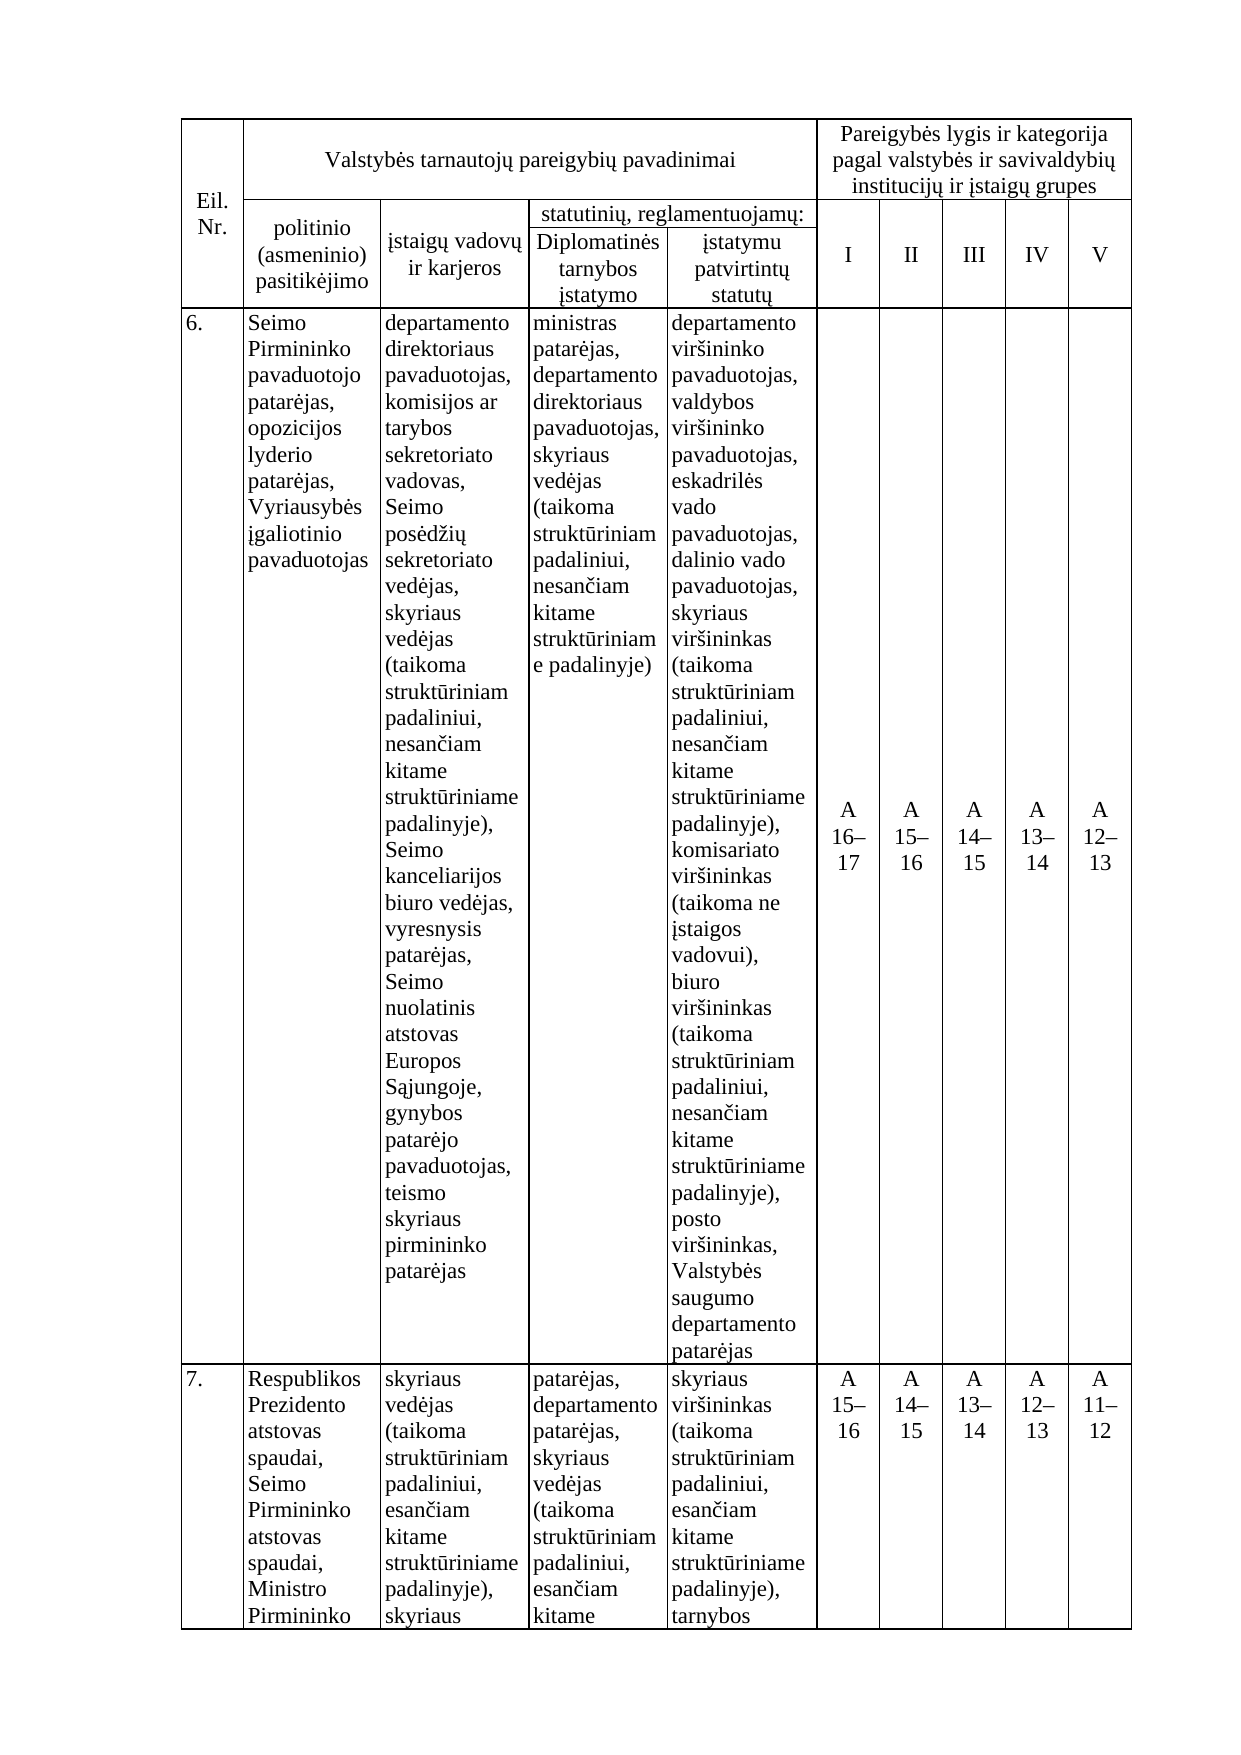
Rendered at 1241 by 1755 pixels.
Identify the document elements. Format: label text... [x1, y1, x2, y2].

table_cell A 12–13 [1006, 1365, 1068, 1628]
table_cell skyriaus vedėjas (taikoma struktūriniam padaliniui, esančiam kitame struktūriniame padalinyje), skyriaus [381, 1365, 528, 1628]
table_cell A 16–17 [818, 309, 879, 1363]
table_cell skyriaus viršininkas (taikoma struktūriniam padaliniui, esančiam kitame struktūriniame padalinyje), tarnybos [668, 1365, 816, 1628]
table_cell III [943, 200, 1005, 307]
table_cell ministras patarėjas, departamento direktoriaus pavaduotojas, skyriaus vedėjas (taikoma struktūriniam padaliniui, nesančiam kitame struktūriniame padalinyje) [530, 309, 667, 1363]
table_cell Seimo Pirmininko pavaduotojo patarėjas, opozicijos lyderio patarėjas, Vyriausybės įgaliotinio pavaduotojas [244, 309, 380, 1363]
table_cell V [1069, 200, 1131, 307]
table_cell A 15–16 [880, 309, 942, 1363]
table_cell A 14–15 [943, 309, 1005, 1363]
table_cell IV [1006, 200, 1068, 307]
table_cell I [818, 200, 879, 307]
table_cell departamento direktoriaus pavaduotojas, komisijos ar tarybos sekretoriato vadovas, Seimo posėdžių sekretoriato vedėjas, skyriaus vedėjas (taikoma struktūriniam padaliniui, nesančiam kitame struktūriniame padalinyje), Seimo kanceliarijos biuro vedėjas, vyresnysis patarėjas, Seimo nuolatinis atstovas Europos Sąjungoje, gynybos patarėjo pavaduotojas, teismo skyriaus pirmininko patarėjas [381, 309, 528, 1363]
table_cell A 13–14 [943, 1365, 1005, 1628]
table_cell Diplomatinės tarnybos įstatymo [530, 228, 667, 307]
table_header Eil. Nr. [182, 120, 243, 307]
table_cell A 15–16 [818, 1365, 879, 1628]
table_cell patarėjas, departamento patarėjas, skyriaus vedėjas (taikoma struktūriniam padaliniui, esančiam kitame [530, 1365, 667, 1628]
table_cell A 12–13 [1069, 309, 1131, 1363]
table_cell statutinių, reglamentuojamų: [530, 200, 816, 227]
table_header Valstybės tarnautojų pareigybių pavadinimai [244, 120, 816, 199]
table_cell Respublikos Prezidento atstovas spaudai, Seimo Pirmininko atstovas spaudai, Ministro Pirmininko [244, 1365, 380, 1628]
table_cell 7. [182, 1365, 243, 1628]
table_cell A 13–14 [1006, 309, 1068, 1363]
table_cell politinio (asmeninio) pasitikėjimo [244, 200, 380, 307]
table_cell II [880, 200, 942, 307]
table_cell 6. [182, 309, 243, 1363]
table_header Pareigybės lygis ir kategorija pagal valstybės ir savivaldybių institucijų ir įstaigų grupes [818, 120, 1131, 199]
table_cell įstatymu patvirtintų statutų [668, 228, 816, 307]
table_cell A 14–15 [880, 1365, 942, 1628]
table_cell įstaigų vadovų ir karjeros [381, 200, 528, 307]
table_cell departamento viršininko pavaduotojas, valdybos viršininko pavaduotojas, eskadrilės vado pavaduotojas, dalinio vado pavaduotojas, skyriaus viršininkas (taikoma struktūriniam padaliniui, nesančiam kitame struktūriniame padalinyje), komisariato viršininkas (taikoma ne įstaigos vadovui), biuro viršininkas (taikoma struktūriniam padaliniui, nesančiam kitame struktūriniame padalinyje), posto viršininkas, Valstybės saugumo departamento patarėjas [668, 309, 816, 1363]
table_cell A 11–12 [1069, 1365, 1131, 1628]
